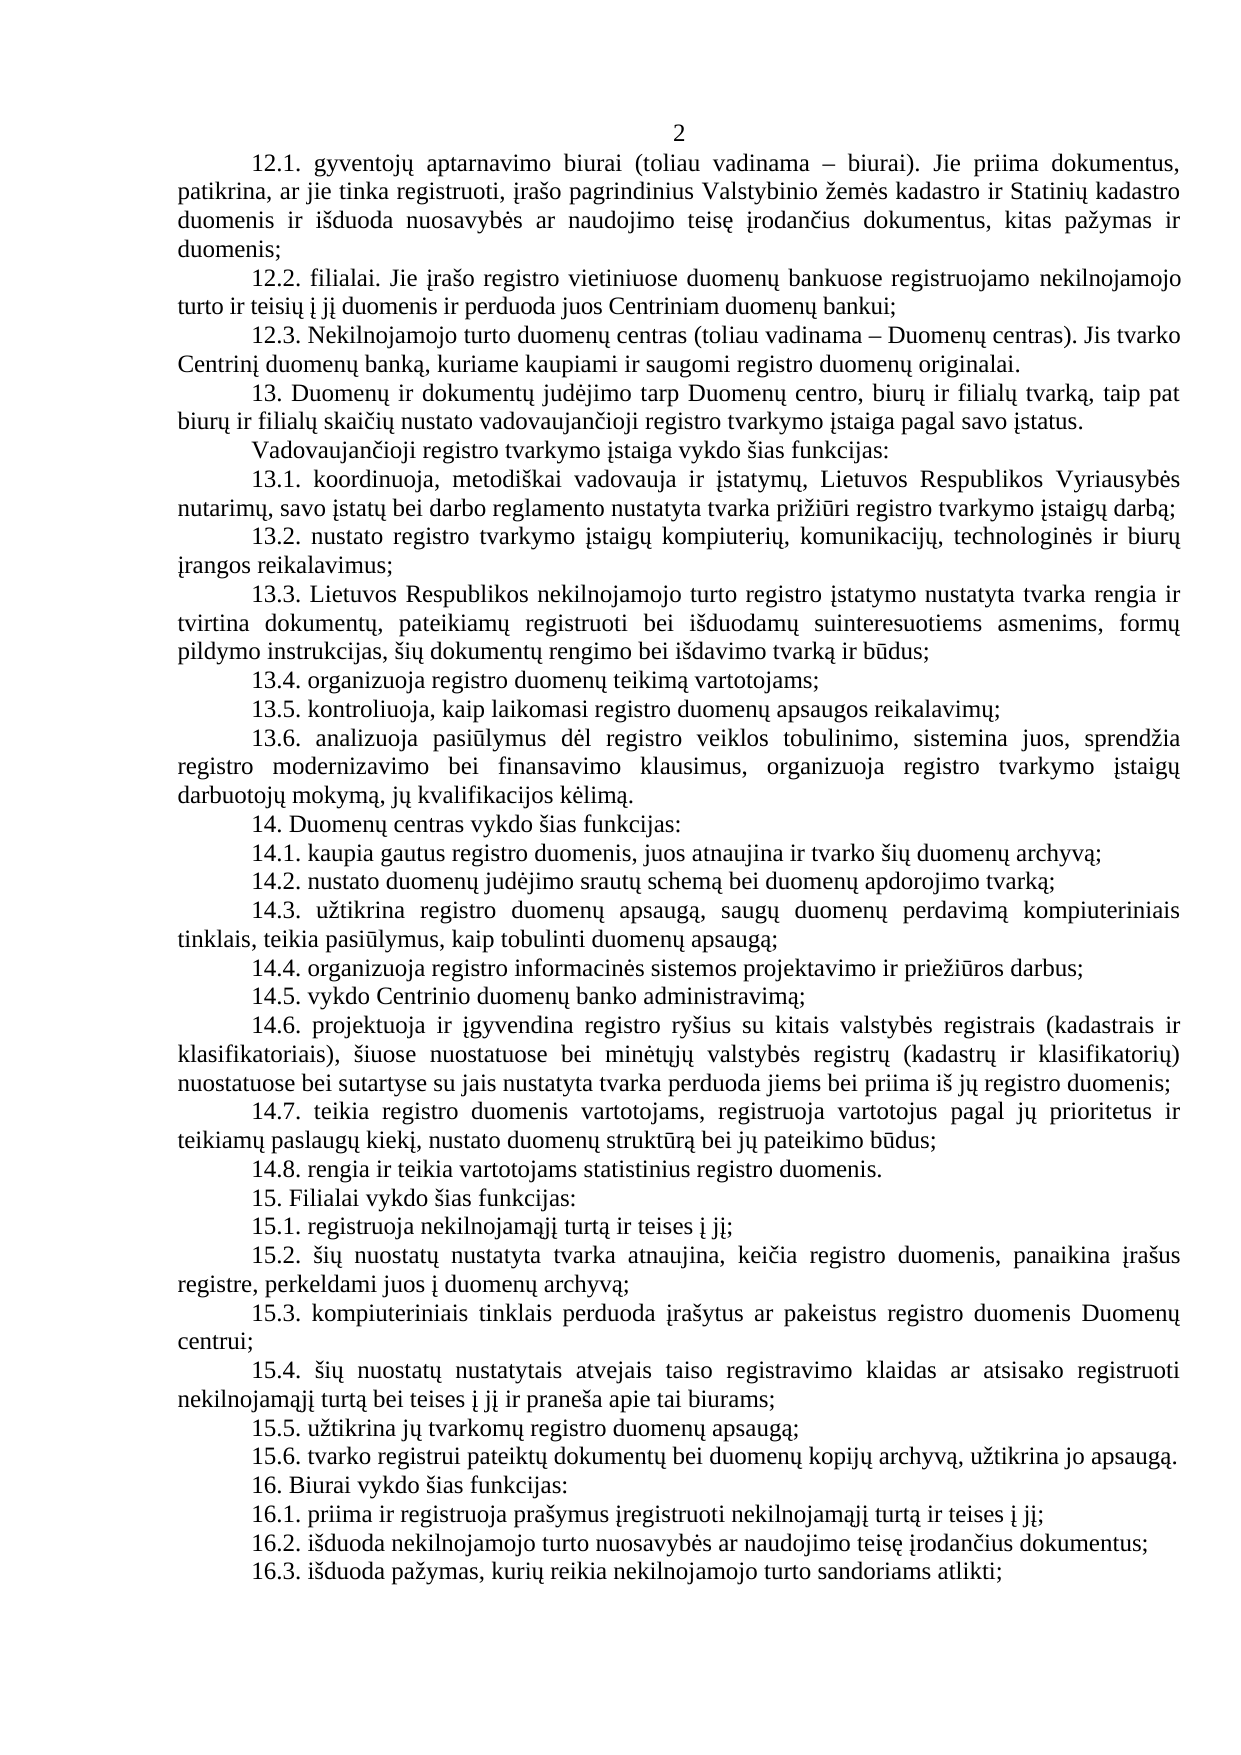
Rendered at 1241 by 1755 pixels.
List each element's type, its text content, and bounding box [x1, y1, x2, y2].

text 14.7. teikia registro duomenis vartotojams, registruoja vartotojus pagal jų prioritetus ir teikiamų paslaugų kiekį, nustato duomenų struktūrą bei jų pateikimo būdus; [177, 1096, 1181, 1154]
text 12.2. filialai. Jie įrašo registro vietiniuose duomenų bankuose registruojamo nekilnojamojo turto ir teisių į jį duomenis ir perduoda juos Centriniam duomenų bankui; [177, 263, 1181, 320]
text 15.5. užtikrina jų tvarkomų registro duomenų apsaugą; [177, 1413, 1181, 1441]
text 16.3. išduoda pažymas, kurių reikia nekilnojamojo turto sandoriams atlikti; [177, 1556, 1181, 1585]
text 15.6. tvarko registrui pateiktų dokumentų bei duomenų kopijų archyvą, užtikrina jo apsaugą. [177, 1441, 1181, 1470]
text 13.2. nustato registro tvarkymo įstaigų kompiuterių, komunikacijų, technologinės ir biurų įrangos reikalavimus; [177, 521, 1181, 579]
text 13.4. organizuoja registro duomenų teikimą vartotojams; [177, 665, 1181, 694]
text 14.6. projektuoja ir įgyvendina registro ryšius su kitais valstybės registrais (kadastrais ir klasifikatoriais), šiuose nuostatuose bei minėtųjų valstybės registrų (kadastrų ir klasifikatorių) nuostatuose bei sutartyse su jais nustatyta tvarka perduoda jiems bei priima iš jų registro duomenis; [177, 1010, 1181, 1096]
text 15. Filialai vykdo šias funkcijas: [177, 1183, 1181, 1211]
text 16.2. išduoda nekilnojamojo turto nuosavybės ar naudojimo teisę įrodančius dokumentus; [177, 1528, 1181, 1556]
text 15.3. kompiuteriniais tinklais perduoda įrašytus ar pakeistus registro duomenis Duomenų centrui; [177, 1298, 1181, 1355]
text 15.2. šių nuostatų nustatyta tvarka atnaujina, keičia registro duomenis, panaikina įrašus registre, perkeldami juos į duomenų archyvą; [177, 1240, 1181, 1298]
text Vadovaujančioji registro tvarkymo įstaiga vykdo šias funkcijas: [177, 435, 1181, 464]
text 12.3. Nekilnojamojo turto duomenų centras (toliau vadinama – Duomenų centras). Jis tvarko Centrinį duomenų banką, kuriame kaupiami ir saugomi registro duomenų originalai. [177, 320, 1181, 378]
text 16. Biurai vykdo šias funkcijas: [177, 1470, 1181, 1499]
text 13.1. koordinuoja, metodiškai vadovauja ir įstatymų, Lietuvos Respublikos Vyriausybės nutarimų, savo įstatų bei darbo reglamento nustatyta tvarka prižiūri registro tvarkymo įstaigų darbą; [177, 464, 1181, 521]
text 13.3. Lietuvos Respublikos nekilnojamojo turto registro įstatymo nustatyta tvarka rengia ir tvirtina dokumentų, pateikiamų registruoti bei išduodamų suinteresuotiems asmenims, formų pildymo instrukcijas, šių dokumentų rengimo bei išdavimo tvarką ir būdus; [177, 579, 1181, 665]
text 13. Duomenų ir dokumentų judėjimo tarp Duomenų centro, biurų ir filialų tvarką, taip pat biurų ir filialų skaičių nustato vadovaujančioji registro tvarkymo įstaiga pagal savo įstatus. [177, 378, 1181, 435]
text 14.8. rengia ir teikia vartotojams statistinius registro duomenis. [177, 1154, 1181, 1183]
text 14.4. organizuoja registro informacinės sistemos projektavimo ir priežiūros darbus; [177, 953, 1181, 981]
text 16.1. priima ir registruoja prašymus įregistruoti nekilnojamąjį turtą ir teises į jį; [177, 1499, 1181, 1528]
text 14. Duomenų centras vykdo šias funkcijas: [177, 809, 1181, 838]
text 13.6. analizuoja pasiūlymus dėl registro veiklos tobulinimo, sistemina juos, sprendžia registro modernizavimo bei finansavimo klausimus, organizuoja registro tvarkymo įstaigų darbuotojų mokymą, jų kvalifikacijos kėlimą. [177, 723, 1181, 809]
text 12.1. gyventojų aptarnavimo biurai (toliau vadinama – biurai). Jie priima dokumentus, patikrina, ar jie tinka registruoti, įrašo pagrindinius Valstybinio žemės kadastro ir Statinių kadastro duomenis ir išduoda nuosavybės ar naudojimo teisę įrodančius dokumentus, kitas pažymas ir duomenis; [177, 148, 1181, 263]
text 15.4. šių nuostatų nustatytais atvejais taiso registravimo klaidas ar atsisako registruoti nekilnojamąjį turtą bei teises į jį ir praneša apie tai biurams; [177, 1355, 1181, 1413]
text 14.1. kaupia gautus registro duomenis, juos atnaujina ir tvarko šių duomenų archyvą; [177, 838, 1181, 866]
text 13.5. kontroliuoja, kaip laikomasi registro duomenų apsaugos reikalavimų; [177, 694, 1181, 723]
text 14.2. nustato duomenų judėjimo srautų schemą bei duomenų apdorojimo tvarką; [177, 866, 1181, 895]
text 15.1. registruoja nekilnojamąjį turtą ir teises į jį; [177, 1211, 1181, 1240]
text 14.3. užtikrina registro duomenų apsaugą, saugų duomenų perdavimą kompiuteriniais tinklais, teikia pasiūlymus, kaip tobulinti duomenų apsaugą; [177, 895, 1181, 953]
text 14.5. vykdo Centrinio duomenų banko administravimą; [177, 981, 1181, 1010]
